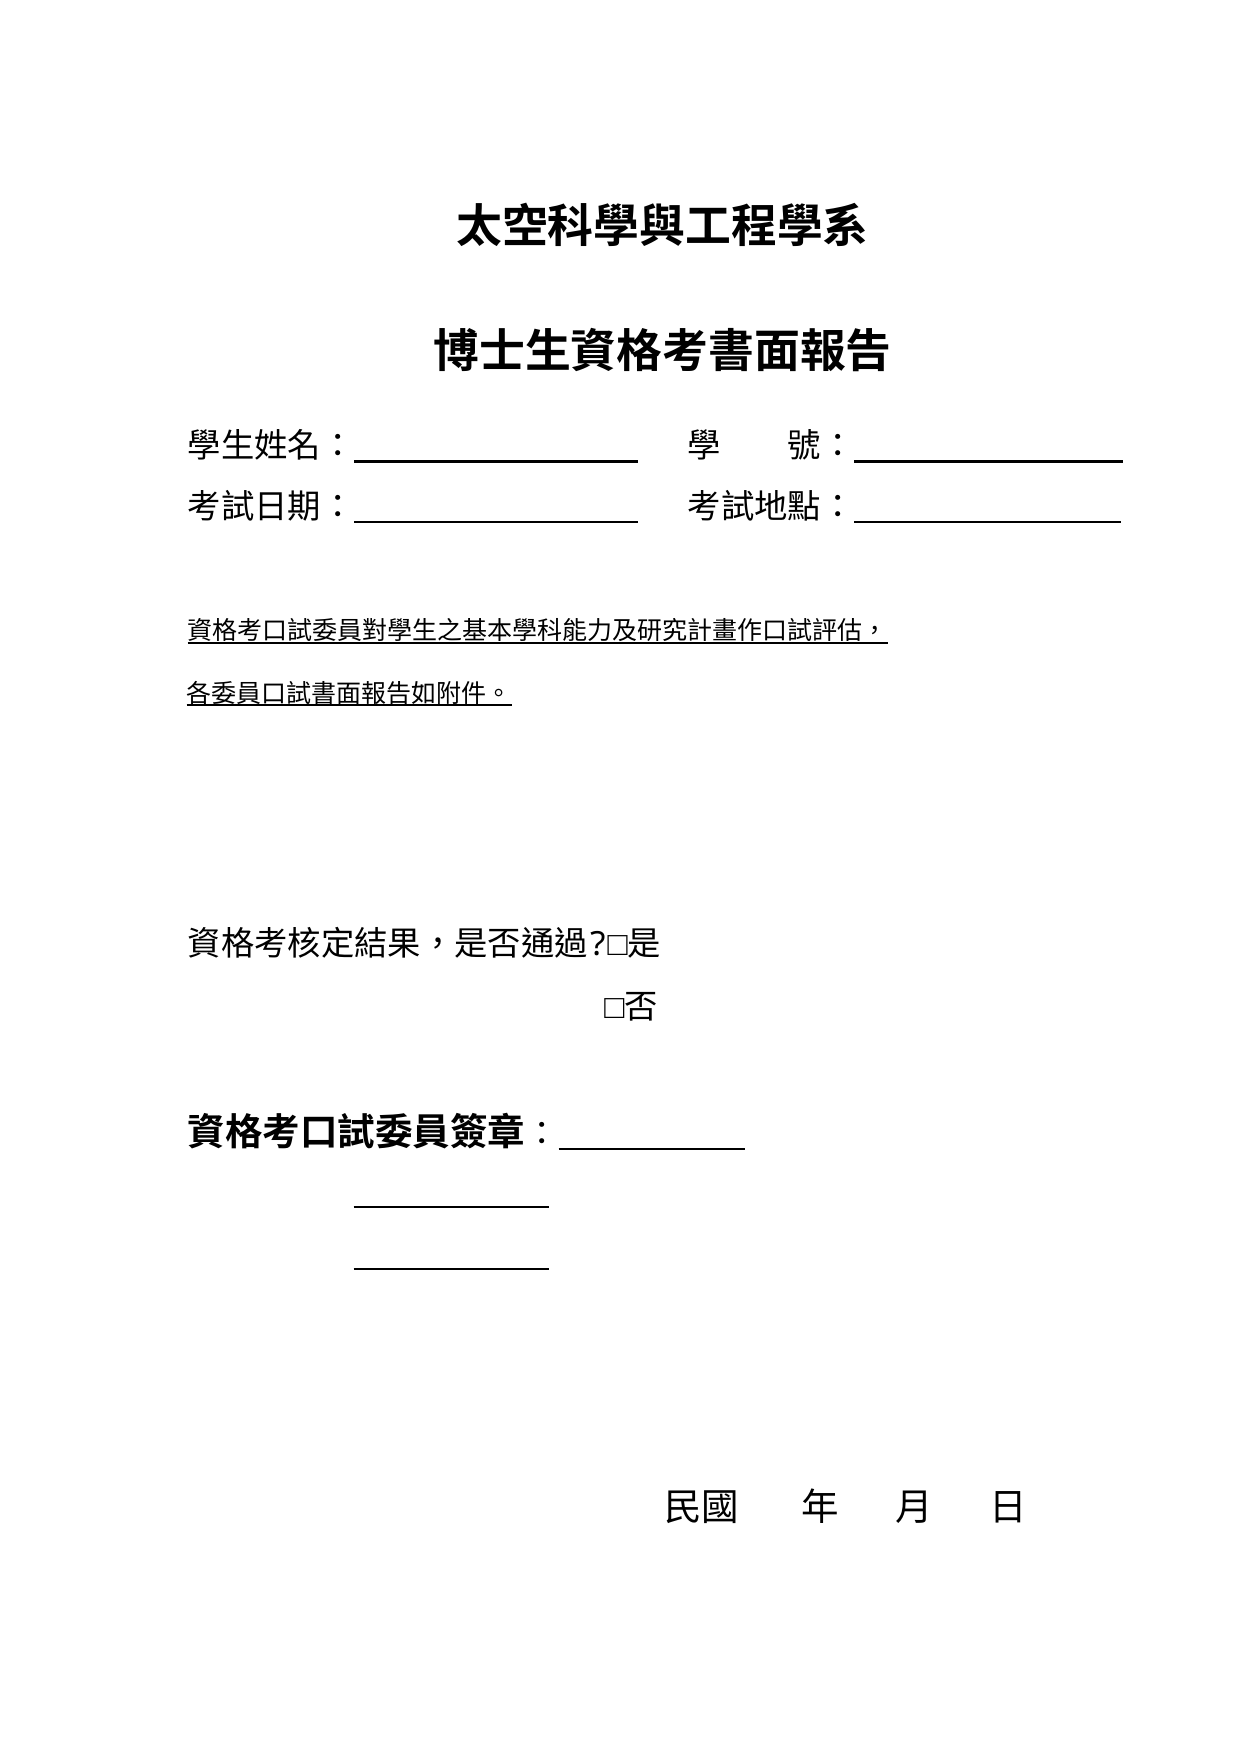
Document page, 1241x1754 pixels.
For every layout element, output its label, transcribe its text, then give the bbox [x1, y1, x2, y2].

text 民國 年 月 日 [187, 1462, 1137, 1525]
text 學生姓名： 學 號： [187, 400, 1137, 462]
text 各委員口試書面報告如附件。 [186, 650, 1137, 775]
text 考試日期： 考試地點： [187, 462, 1137, 525]
text 資格考口試委員簽章： [187, 1087, 1137, 1150]
text 太空科學與工程學系 [187, 150, 1137, 275]
text 博士生資格考書面報告 [187, 275, 1137, 400]
text 資格考口試委員對學生之基本學科能力及研究計畫作口試評估， [187, 587, 1137, 650]
text □否 [337, 962, 1137, 1025]
text 資格考核定結果，是否通過?□是 [187, 900, 1137, 962]
